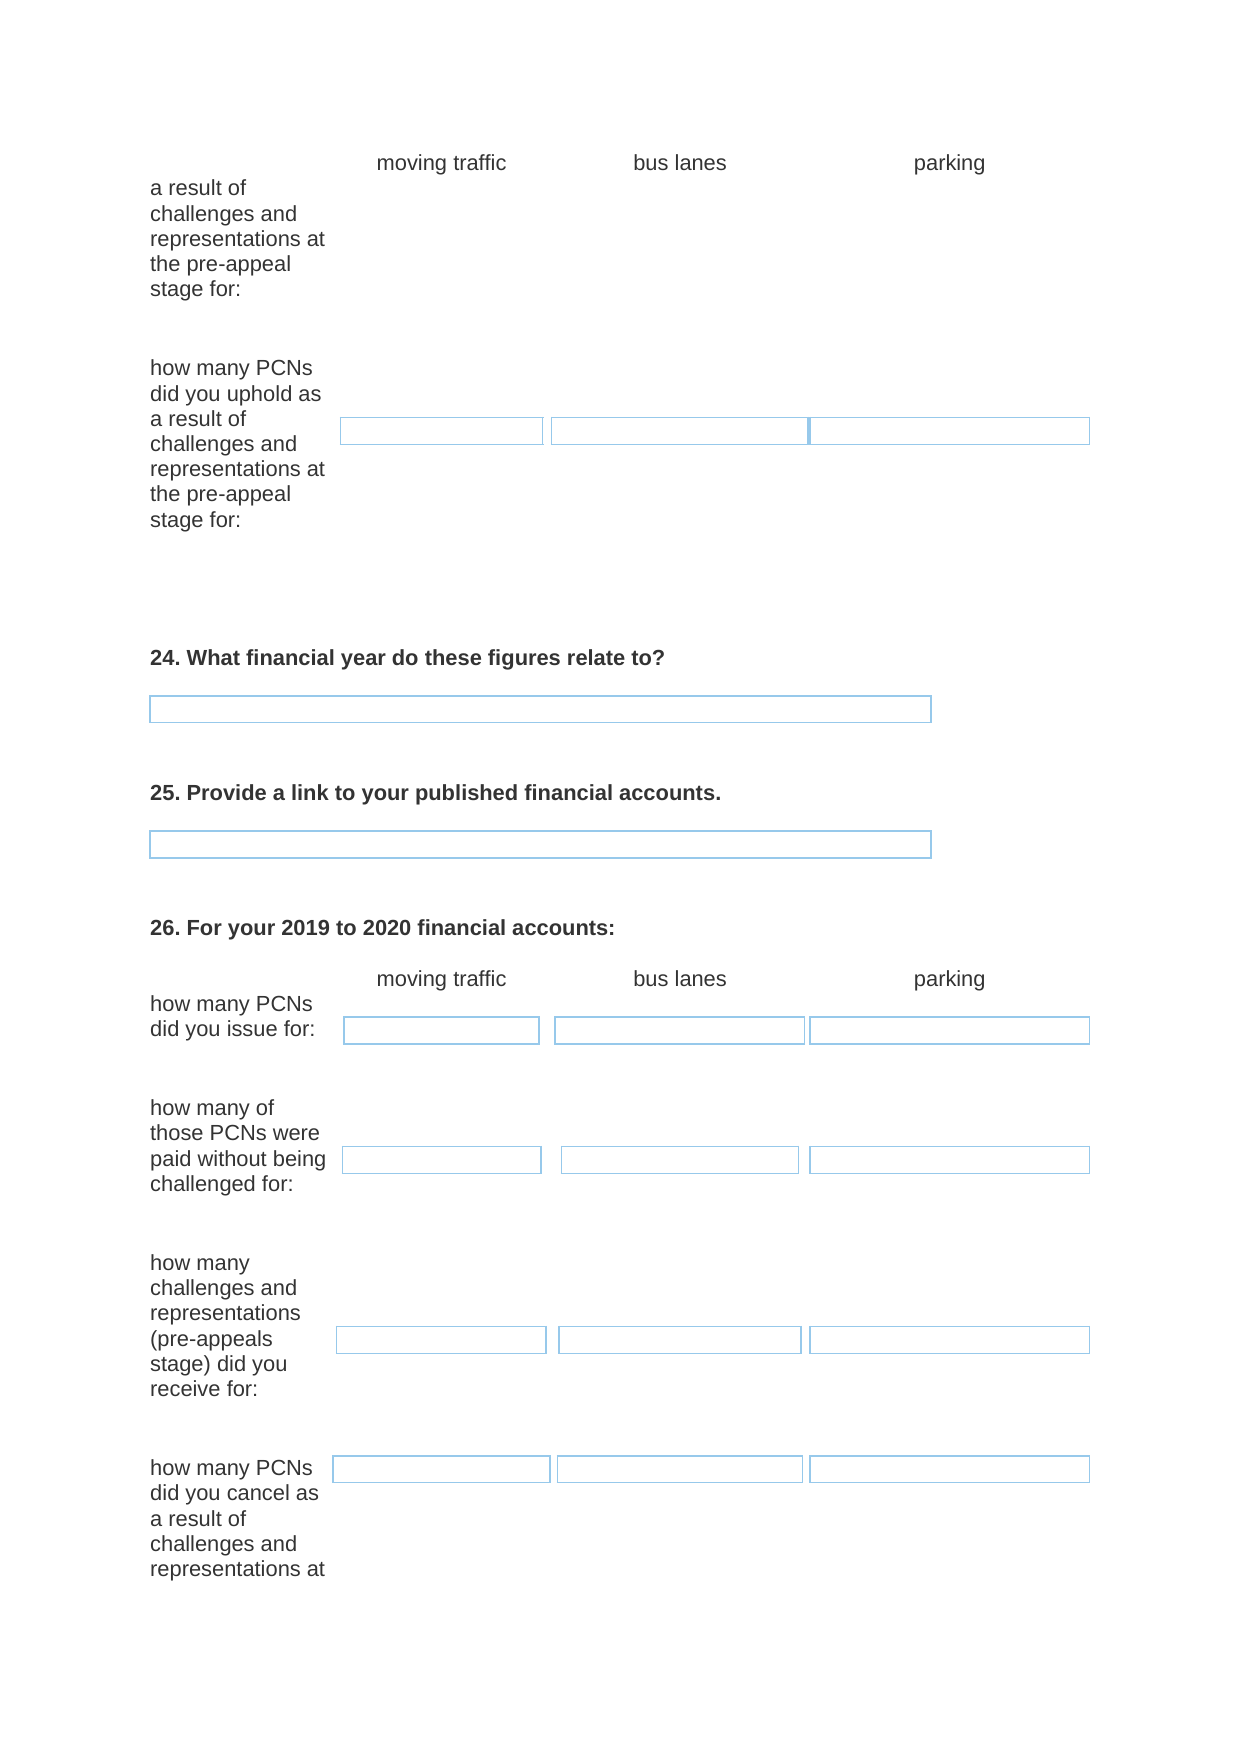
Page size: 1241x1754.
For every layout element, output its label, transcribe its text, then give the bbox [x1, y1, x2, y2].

table_header [345, 1018, 538, 1043]
table_cell [551, 175, 809, 355]
table_cell [551, 445, 809, 532]
table_header [811, 1327, 1089, 1352]
subtitle 24. What financial year do these figures relate to? [150, 644, 1090, 670]
table_cell [809, 1174, 1090, 1250]
table_cell [551, 1250, 809, 1455]
table_header [343, 1147, 540, 1172]
table_header [151, 832, 930, 857]
table_cell [332, 175, 551, 355]
table_cell [332, 1483, 551, 1581]
table_header [151, 697, 930, 722]
table_header [337, 1327, 545, 1352]
table_cell a result of challenges and representations at the pre-appeal stage for: [150, 175, 332, 355]
table_cell [332, 355, 551, 532]
table_header [811, 1147, 1089, 1172]
table_header [556, 1018, 804, 1043]
table_header [560, 1327, 800, 1352]
subtitle 26. For your 2019 to 2020 financial accounts: [150, 915, 1090, 940]
table_cell how many PCNs did you uphold as a result of challenges and representations at the pre-appeal stage for: [150, 355, 332, 532]
table_cell how many challenges and representations (pre-appeals stage) did you receive for: [150, 1250, 332, 1455]
table_cell [809, 175, 1090, 355]
table_cell [551, 1455, 809, 1581]
table_cell [551, 1095, 809, 1250]
table_cell how many PCNs did you cancel as a result of challenges and representations at [150, 1455, 332, 1581]
table_header [334, 1457, 549, 1482]
table_cell [809, 991, 1090, 1016]
table_cell [551, 355, 809, 417]
table_cell [809, 445, 1090, 532]
table_header bus lanes [551, 965, 809, 991]
table_cell [809, 1483, 1090, 1581]
table_header moving traffic [332, 150, 551, 175]
table_header [150, 965, 332, 991]
table_header [341, 418, 542, 443]
table_header parking [809, 965, 1090, 991]
table_header [150, 150, 332, 175]
table_cell [551, 991, 809, 1095]
table_header moving traffic [332, 965, 551, 991]
table_header [811, 418, 1089, 443]
table_header parking [809, 150, 1090, 175]
table_cell [332, 1095, 551, 1250]
subtitle 25. Provide a link to your published financial accounts. [150, 780, 1090, 805]
table_cell [809, 1250, 1090, 1326]
table_cell [809, 1095, 1090, 1146]
table_header [562, 1147, 798, 1172]
table_cell how many PCNs did you issue for: [150, 991, 332, 1095]
table_header bus lanes [551, 150, 809, 175]
table_cell [809, 355, 1090, 417]
table_header [811, 1018, 1089, 1043]
table_cell [809, 1354, 1090, 1455]
table_header [811, 1457, 1089, 1482]
table_cell [332, 991, 551, 1095]
table_header [552, 418, 807, 443]
table_header [558, 1457, 802, 1482]
table_cell [809, 1045, 1090, 1095]
table_cell how many of those PCNs were paid without being challenged for: [150, 1095, 332, 1250]
table_cell [332, 1250, 551, 1455]
